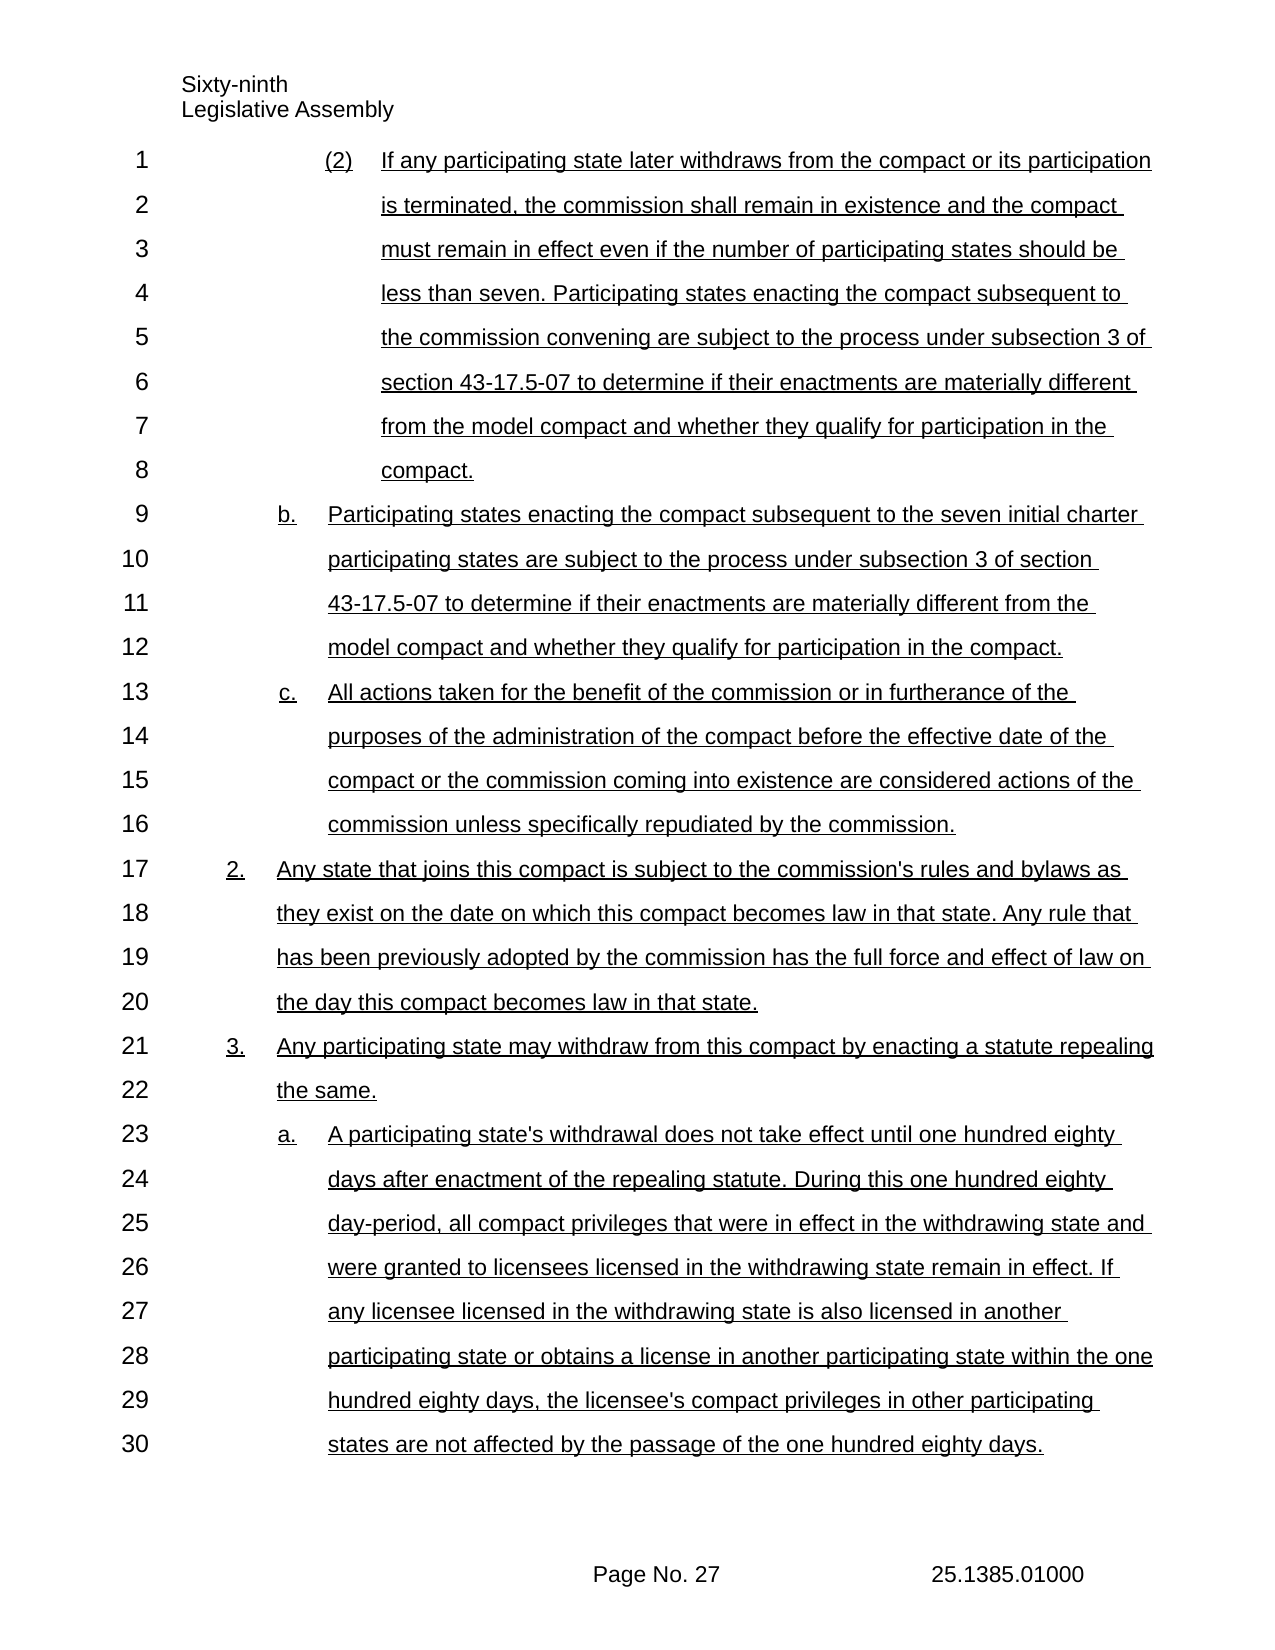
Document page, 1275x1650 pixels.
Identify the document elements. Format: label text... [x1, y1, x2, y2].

text c. All actions taken for the benefit of the commission or in furtherance of the purposes of the administration of the compact before the effective date of the compact or the commission coming into existence are considered actions of the commission unless specifically repudiated by the commission. [181, 664, 1154, 842]
text 3. Any participating state may withdraw from this compact by enacting a statute repealing the same. [181, 1019, 1154, 1107]
text (2) If any participating state later withdraws from the compact or its participation is terminated, the commission shall remain in existence and the compact must remain in effect even if the number of participating states should be less than seven. Participating states enacting the compact subsequent to the commission convening are subject to the process under subsection 3 of section 43‑17.5‑07 to determine if their enactments are materially different from the model compact and whether they qualify for participation in the compact. [181, 133, 1154, 487]
text b. Participating states enacting the compact subsequent to the seven initial charter participating states are subject to the process under subsection 3 of section 43‑17.5‑07 to determine if their enactments are materially different from the model compact and whether they qualify for participation in the compact. [181, 487, 1154, 664]
text 2. Any state that joins this compact is subject to the commission's rules and bylaws as they exist on the date on which this compact becomes law in that state. Any rule that has been previously adopted by the commission has the full force and effect of law on the day this compact becomes law in that state. [181, 842, 1154, 1019]
text a. A participating state's withdrawal does not take effect until one hundred eighty days after enactment of the repealing statute. During this one hundred eighty day-period, all compact privileges that were in effect in the withdrawing state and were granted to licensees licensed in the withdrawing state remain in effect. If any licensee licensed in the withdrawing state is also licensed in another participating state or obtains a license in another participating state within the one hundred eighty days, the licensee's compact privileges in other participating states are not affected by the passage of the one hundred eighty days. [181, 1107, 1154, 1461]
